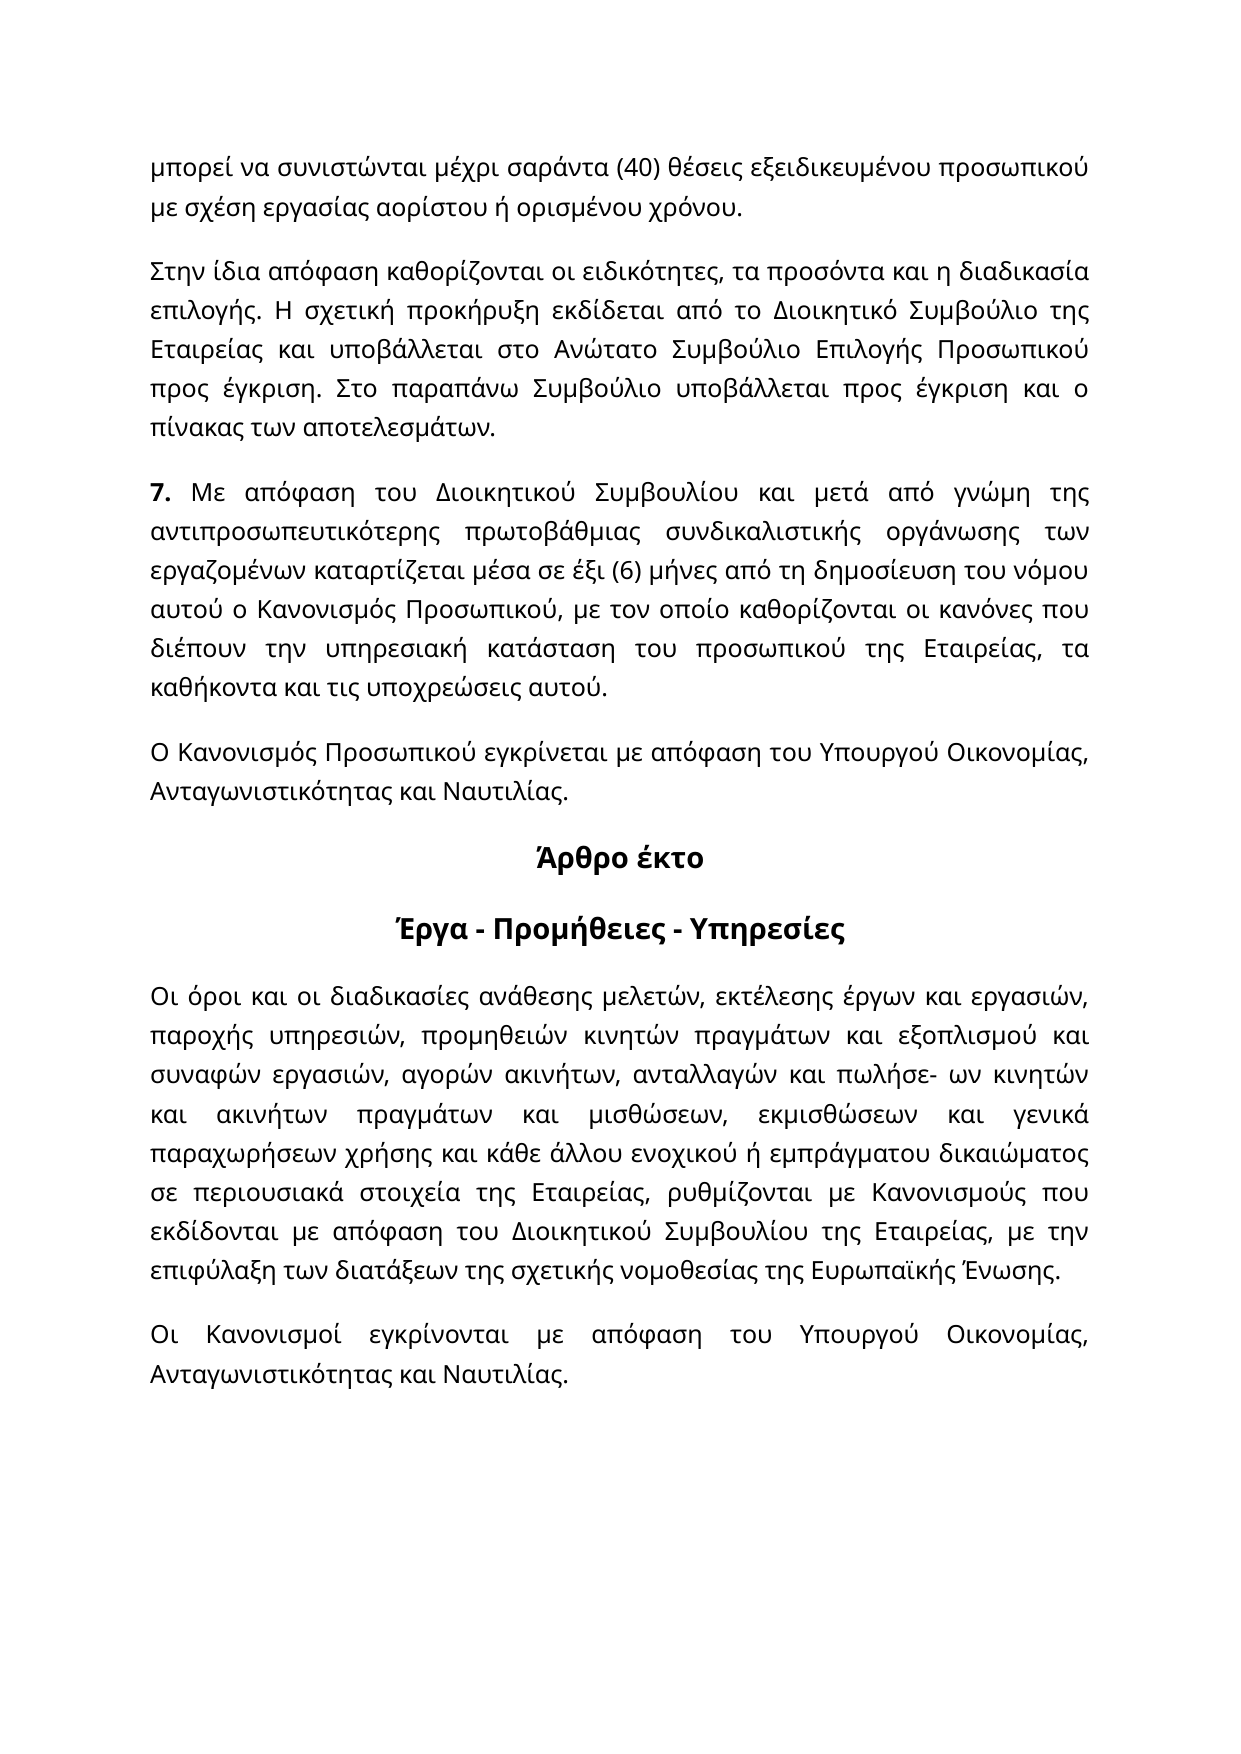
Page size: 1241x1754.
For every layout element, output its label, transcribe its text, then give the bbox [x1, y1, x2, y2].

text Οι Κανονισμοί εγκρίνονται με απόφαση του Υπουργού Οικονομίας, Ανταγωνιστικότητας και Ναυτιλίας. [150, 1317, 1090, 1390]
text Στην ίδια απόφαση καθορίζονται οι ειδικότητες, τα προσόντα και η διαδικασία επιλογής. Η σχετική προκήρυξη εκδίδεται από το Διοικητικό Συμβούλιο της Εταιρείας και υποβάλλεται στο Ανώτατο Συμβούλιο Επιλογής Προσωπικού προς έγκριση. Στο παραπάνω Συμβούλιο υποβάλλεται προς έγκριση και ο πίνακας των αποτελεσμάτων. [150, 253, 1090, 444]
text Οι όροι και οι διαδικασίες ανάθεσης μελετών, εκτέλεσης έργων και εργασιών, παροχής υπηρεσιών, προμηθειών κινητών πραγμάτων και εξοπλισμού και συναφών εργασιών, αγορών ακινήτων, ανταλλαγών και πωλήσε- ων κινητών και ακινήτων πραγμάτων και μισθώσεων, εκμισθώσεων και γενικά παραχωρήσεων χρήσης και κάθε άλλου ενοχικού ή εμπράγματου δικαιώματος σε περιουσιακά στοιχεία της Εταιρείας, ρυθμίζονται με Κανονισμούς που εκδίδονται με απόφαση του Διοικητικού Συμβουλίου της Εταιρείας, με την επιφύλαξη των διατάξεων της σχετικής νομοθεσίας της Ευρωπαϊκής Ένωσης. [150, 979, 1090, 1287]
text 7. Με απόφαση του Διοικητικού Συμβουλίου και μετά από γνώμη της αντιπροσωπευτικότερης πρωτοβάθμιας συνδικαλιστικής οργάνωσης των εργαζομένων καταρτίζεται μέσα σε έξι (6) μήνες από τη δημοσίευση του νόμου αυτού ο Κανονισμός Προσωπικού, με τον οποίο καθορίζονται οι κανόνες που διέπουν την υπηρεσιακή κατάσταση του προσωπικού της Εταιρείας, τα καθήκοντα και τις υποχρεώσεις αυτού. [150, 474, 1090, 704]
subtitle Έργα - Προμήθειες - Υπηρεσίες [150, 908, 1090, 948]
subtitle Άρθρο έκτο [150, 837, 1090, 877]
text Ο Κανονισμός Προσωπικού εγκρίνεται με απόφαση του Υπουργού Οικονομίας, Ανταγωνιστικότητας και Ναυτιλίας. [150, 734, 1090, 807]
text μπορεί να συνιστώνται μέχρι σαράντα (40) θέσεις εξειδικευμένου προσωπικού με σχέση εργασίας αορίστου ή ορισμένου χρόνου. [150, 150, 1090, 223]
